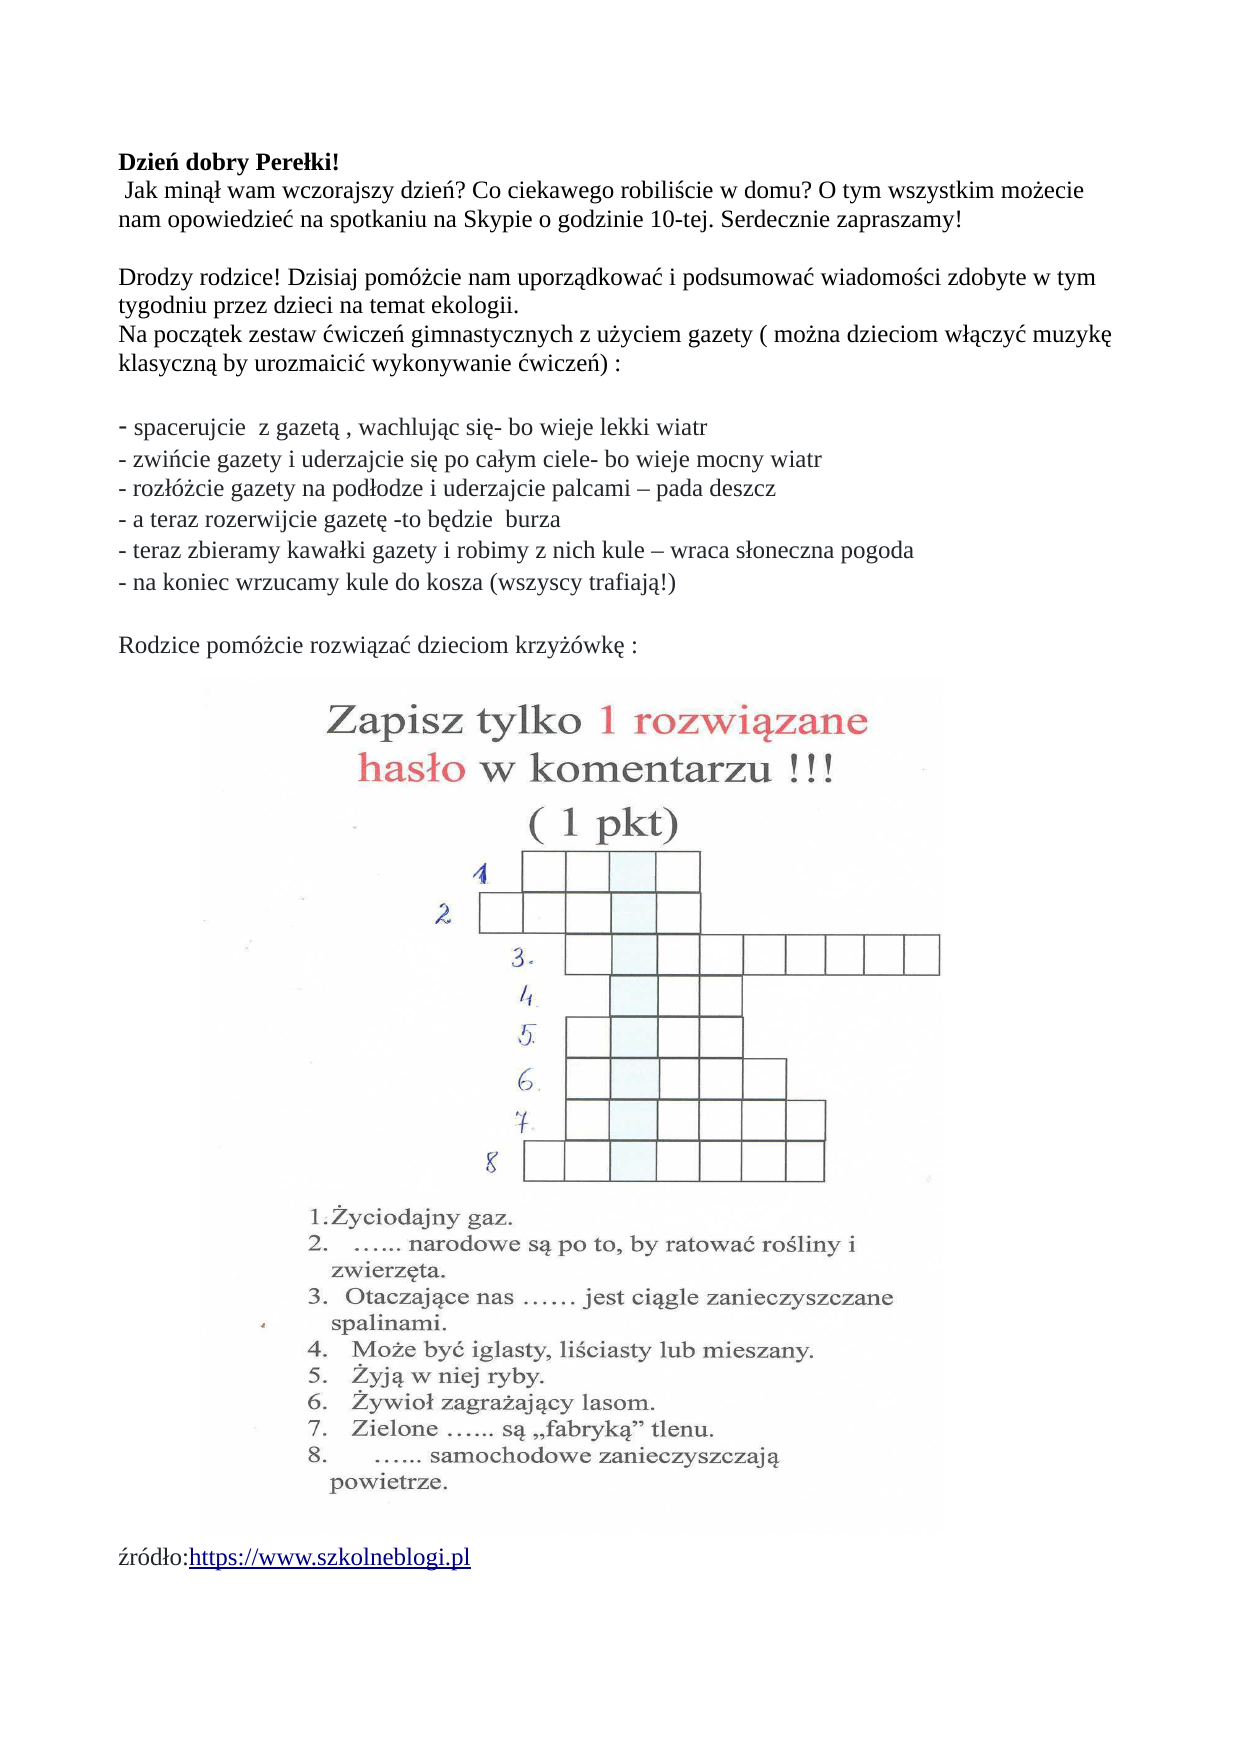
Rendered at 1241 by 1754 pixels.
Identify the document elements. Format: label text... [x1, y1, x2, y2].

text - a teraz rozerwijcie gazetę -to będzie burza [118, 504, 1122, 533]
text źródło:https://www.szkolneblogi.pl [118, 1542, 1122, 1571]
text Dzień dobry Perełki! [118, 147, 1122, 176]
picture [200, 677, 944, 1534]
text - spacerujcie z gazetą , wachlując się- bo wieje lekki wiatr - zwińcie gazety i uderzajcie się po całym ciele- bo wieje mocny wiatr [118, 406, 1122, 473]
text - na koniec wrzucamy kule do kosza (wszyscy trafiają!) [118, 567, 1122, 596]
text Rodzice pomóżcie rozwiązać dzieciom krzyżówkę : [118, 630, 1122, 659]
text - rozłóżcie gazety na podłodze i uderzajcie palcami – pada deszcz [118, 473, 1122, 501]
text Drodzy rodzice! Dzisiaj pomóżcie nam uporządkować i podsumować wiadomości zdobyte w tym tygodniu przez dzieci na temat ekologii. [118, 262, 1122, 319]
text - teraz zbieramy kawałki gazety i robimy z nich kule – wraca słoneczna pogoda [118, 536, 1122, 564]
text Jak minął wam wczorajszy dzień? Co ciekawego robiliście w domu? O tym wszystkim możecie nam opowiedzieć na spotkaniu na Skypie o godzinie 10-tej. Serdecznie zapraszamy! [118, 176, 1122, 233]
text Na początek zestaw ćwiczeń gimnastycznych z użyciem gazety ( można dzieciom włączyć muzykę klasyczną by urozmaicić wykonywanie ćwiczeń) : [118, 319, 1122, 377]
